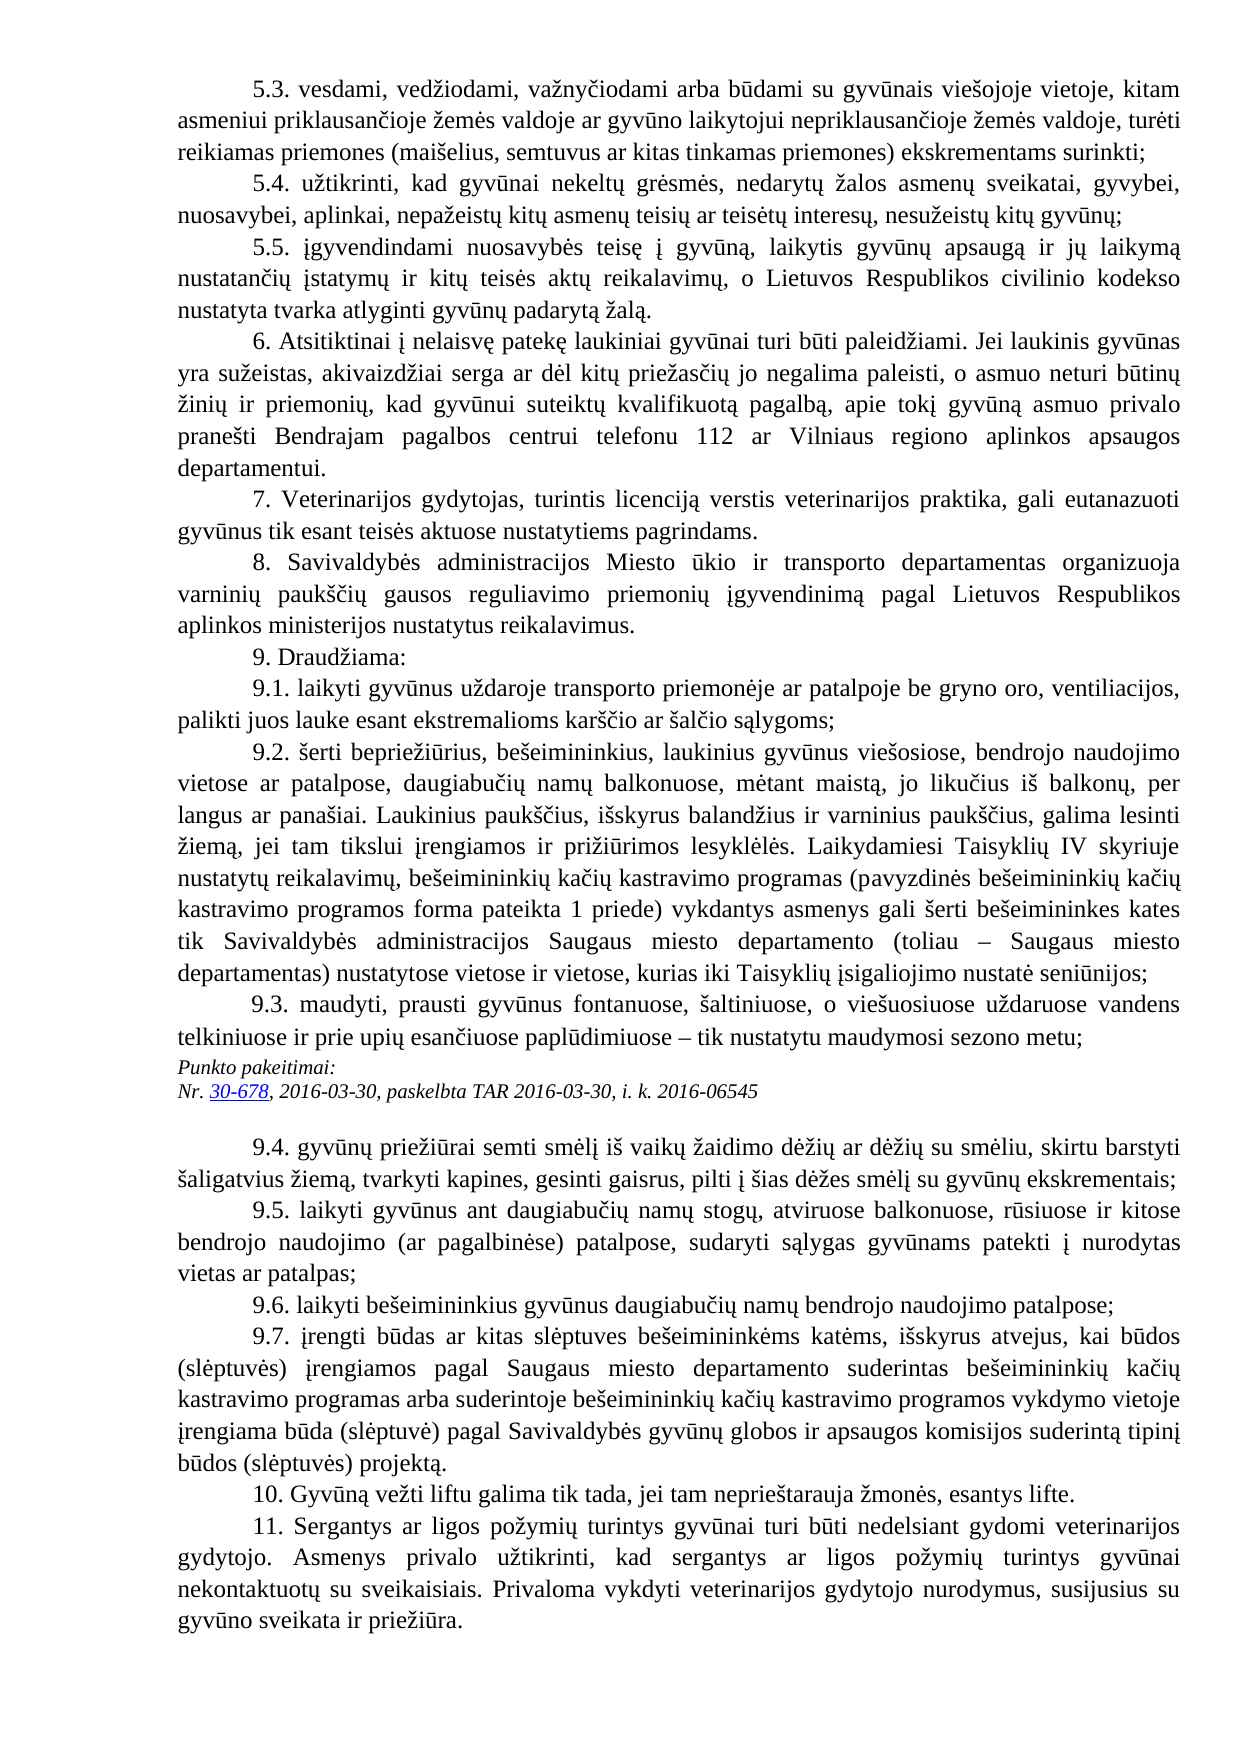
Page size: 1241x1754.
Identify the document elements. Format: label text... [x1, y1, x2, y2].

text 9.3. maudyti, prausti gyvūnus fontanuose, šaltiniuose, o viešuosiuose uždaruose vandens telkiniuose ir prie upių esančiuose paplūdimiuose – tik nustatytu maudymosi sezono metu; [177, 989, 1181, 1051]
text 10. Gyvūną vežti liftu galima tik tada, jei tam neprieštarauja žmonės, esantys lifte. [177, 1479, 1181, 1508]
text 9.5. laikyti gyvūnus ant daugiabučių namų stogų, atviruose balkonuose, rūsiuose ir kitose bendrojo naudojimo (ar pagalbinėse) patalpose, sudaryti sąlygas gyvūnams patekti į nurodytas vietas ar patalpas; [177, 1195, 1181, 1287]
text 9.1. laikyti gyvūnus uždaroje transporto priemonėje ar patalpoje be gryno oro, ventiliacijos, palikti juos lauke esant ekstremalioms karščio ar šalčio sąlygoms; [177, 673, 1181, 734]
text 5.3. vesdami, vedžiodami, važnyčiodami arba būdami su gyvūnais viešojoje vietoje, kitam asmeniui priklausančioje žemės valdoje ar gyvūno laikytojui nepriklausančioje žemės valdoje, turėti reikiamas priemones (maišelius, semtuvus ar kitas tinkamas priemones) ekskrementams surinkti; [177, 74, 1181, 166]
text Punkto pakeitimai: [177, 1055, 1181, 1079]
text 8. Savivaldybės administracijos Miesto ūkio ir transporto departamentas organizuoja varninių paukščių gausos reguliavimo priemonių įgyvendinimą pagal Lietuvos Respublikos aplinkos ministerijos nustatytus reikalavimus. [177, 547, 1181, 639]
text 11. Sergantys ar ligos požymių turintys gyvūnai turi būti nedelsiant gydomi veterinarijos gydytojo. Asmenys privalo užtikrinti, kad sergantys ar ligos požymių turintys gyvūnai nekontaktuotų su sveikaisiais. Privaloma vykdyti veterinarijos gydytojo nurodymus, susijusius su gyvūno sveikata ir priežiūra. [177, 1511, 1181, 1634]
text 5.5. įgyvendindami nuosavybės teisę į gyvūną, laikytis gyvūnų apsaugą ir jų laikymą nustatančių įstatymų ir kitų teisės aktų reikalavimų, o Lietuvos Respublikos civilinio kodekso nustatyta tvarka atlyginti gyvūnų padarytą žalą. [177, 232, 1181, 323]
text Nr. 30-678, 2016-03-30, paskelbta TAR 2016-03-30, i. k. 2016-06545 [177, 1079, 1181, 1103]
text 9.2. šerti bepriežiūrius, bešeimininkius, laukinius gyvūnus viešosiose, bendrojo naudojimo vietose ar patalpose, daugiabučių namų balkonuose, mėtant maistą, jo likučius iš balkonų, per langus ar panašiai. Laukinius paukščius, išskyrus balandžius ir varninius paukščius, galima lesinti žiemą, jei tam tikslui įrengiamos ir prižiūrimos lesyklėlės. Laikydamiesi Taisyklių IV skyriuje nustatytų reikalavimų, bešeimininkių kačių kastravimo programas (pavyzdinės bešeimininkių kačių kastravimo programos forma pateikta 1 priede) vykdantys asmenys gali šerti bešeimininkes kates tik Savivaldybės administracijos Saugaus miesto departamento (toliau – Saugaus miesto departamentas) nustatytose vietose ir vietose, kurias iki Taisyklių įsigaliojimo nustatė seniūnijos; [177, 737, 1181, 986]
text 9.6. laikyti bešeimininkius gyvūnus daugiabučių namų bendrojo naudojimo patalpose; [177, 1290, 1181, 1319]
text 5.4. užtikrinti, kad gyvūnai nekeltų grėsmės, nedarytų žalos asmenų sveikatai, gyvybei, nuosavybei, aplinkai, nepažeistų kitų asmenų teisių ar teisėtų interesų, nesužeistų kitų gyvūnų; [177, 168, 1181, 229]
text 6. Atsitiktinai į nelaisvę patekę laukiniai gyvūnai turi būti paleidžiami. Jei laukinis gyvūnas yra sužeistas, akivaizdžiai serga ar dėl kitų priežasčių jo negalima paleisti, o asmuo neturi būtinų žinių ir priemonių, kad gyvūnui suteiktų kvalifikuotą pagalbą, apie tokį gyvūną asmuo privalo pranešti Bendrajam pagalbos centrui telefonu 112 ar Vilniaus regiono aplinkos apsaugos departamentui. [177, 326, 1181, 481]
text 9.7. įrengti būdas ar kitas slėptuves bešeimininkėms katėms, išskyrus atvejus, kai būdos (slėptuvės) įrengiamos pagal Saugaus miesto departamento suderintas bešeimininkių kačių kastravimo programas arba suderintoje bešeimininkių kačių kastravimo programos vykdymo vietoje įrengiama būda (slėptuvė) pagal Savivaldybės gyvūnų globos ir apsaugos komisijos suderintą tipinį būdos (slėptuvės) projektą. [177, 1321, 1181, 1476]
text 9. Draudžiama: [177, 642, 1181, 671]
text 7. Veterinarijos gydytojas, turintis licenciją verstis veterinarijos praktika, gali eutanazuoti gyvūnus tik esant teisės aktuose nustatytiems pagrindams. [177, 484, 1181, 544]
text 9.4. gyvūnų priežiūrai semti smėlį iš vaikų žaidimo dėžių ar dėžių su smėliu, skirtu barstyti šaligatvius žiemą, tvarkyti kapines, gesinti gaisrus, pilti į šias dėžes smėlį su gyvūnų ekskrementais; [177, 1132, 1181, 1192]
